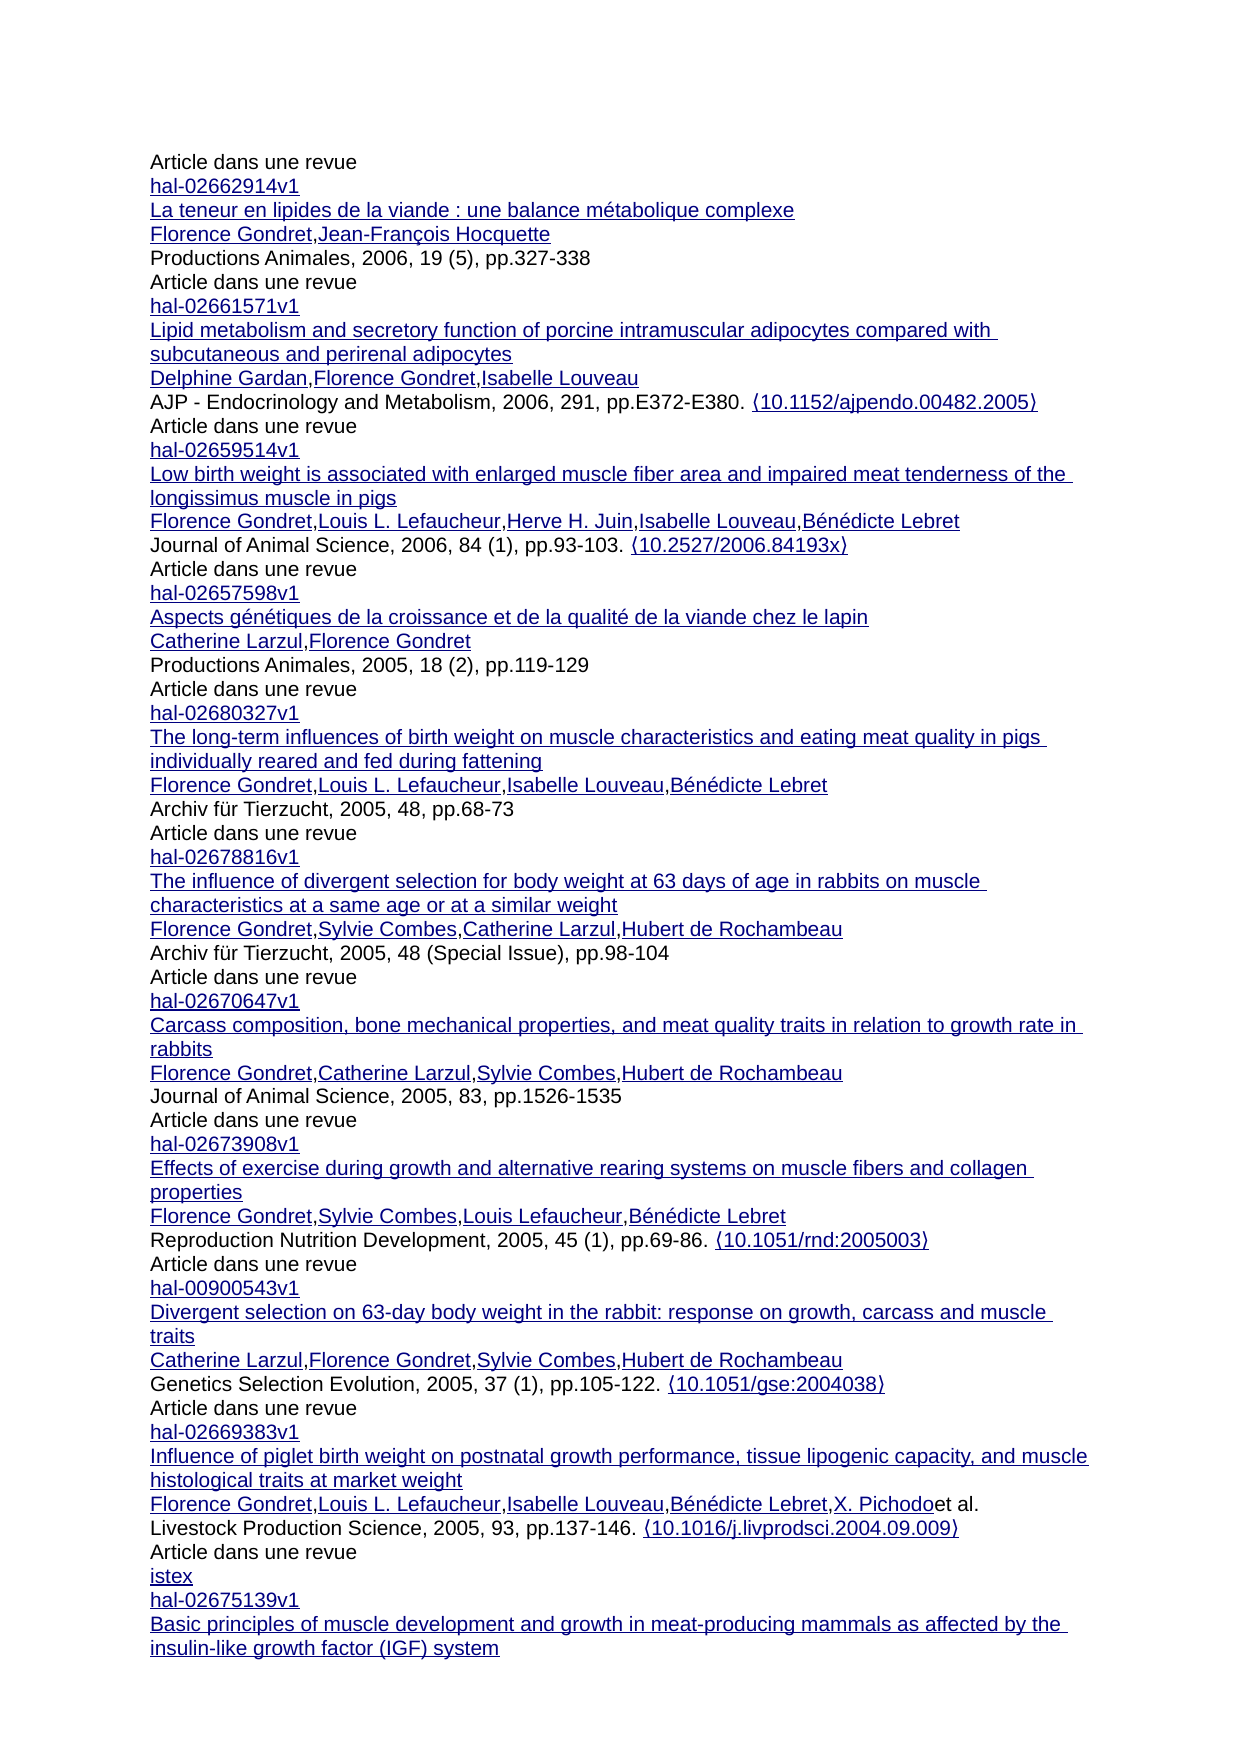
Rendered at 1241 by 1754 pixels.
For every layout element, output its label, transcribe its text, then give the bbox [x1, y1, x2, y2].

table_cell The long-term influences of birth weight on muscle characteristics and eating meat quality in pigs individually reared and fed during fattening Florence Gondret,Louis L. Lefaucheur,Isabelle Louveau,Bénédicte Lebret Archiv für Tierzucht, 2005, 48, pp.68-73 Article dans une revue hal-02678816v1 [150, 725, 1090, 869]
table_cell The influence of divergent selection for body weight at 63 days of age in rabbits on muscle characteristics at a same age or at a similar weight Florence Gondret,Sylvie Combes,Catherine Larzul,Hubert de Rochambeau Archiv für Tierzucht, 2005, 48 (Special Issue), pp.98-104 Article dans une revue hal-02670647v1 [150, 869, 1090, 1012]
table_cell Basic principles of muscle development and growth in meat-producing mammals as affected by the insulin-like growth factor (IGF) system [150, 1611, 1090, 1659]
table_cell Lipid metabolism and secretory function of porcine intramuscular adipocytes compared with subcutaneous and perirenal adipocytes Delphine Gardan,Florence Gondret,Isabelle Louveau AJP - Endocrinology and Metabolism, 2006, 291, pp.E372-E380. ⟨10.1152/ajpendo.00482.2005⟩ Article dans une revue hal-02659514v1 [150, 318, 1090, 461]
table_cell Effects of exercise during growth and alternative rearing systems on muscle fibers and collagen properties Florence Gondret,Sylvie Combes,Louis Lefaucheur,Bénédicte Lebret Reproduction Nutrition Development, 2005, 45 (1), pp.69-86. ⟨10.1051/rnd:2005003⟩ Article dans une revue hal-00900543v1 [150, 1156, 1090, 1300]
table_cell La teneur en lipides de la viande : une balance métabolique complexe Florence Gondret,Jean-François Hocquette Productions Animales, 2006, 19 (5), pp.327-338 Article dans une revue hal-02661571v1 [150, 198, 1090, 318]
table_cell Influence of piglet birth weight on postnatal growth performance, tissue lipogenic capacity, and muscle histological traits at market weight Florence Gondret,Louis L. Lefaucheur,Isabelle Louveau,Bénédicte Lebret,X. Pichodoet al. Livestock Production Science, 2005, 93, pp.137-146. ⟨10.1016/j.livprodsci.2004.09.009⟩ Article dans une revue istex hal-02675139v1 [150, 1444, 1090, 1611]
table_cell Article dans une revue hal-02662914v1 [150, 150, 1090, 198]
table_cell Divergent selection on 63-day body weight in the rabbit: response on growth, carcass and muscle traits Catherine Larzul,Florence Gondret,Sylvie Combes,Hubert de Rochambeau Genetics Selection Evolution, 2005, 37 (1), pp.105-122. ⟨10.1051/gse:2004038⟩ Article dans une revue hal-02669383v1 [150, 1300, 1090, 1444]
table_cell Low birth weight is associated with enlarged muscle fiber area and impaired meat tenderness of the longissimus muscle in pigs Florence Gondret,Louis L. Lefaucheur,Herve H. Juin,Isabelle Louveau,Bénédicte Lebret Journal of Animal Science, 2006, 84 (1), pp.93-103. ⟨10.2527/2006.84193x⟩ Article dans une revue hal-02657598v1 [150, 461, 1090, 605]
table_cell Aspects génétiques de la croissance et de la qualité de la viande chez le lapin Catherine Larzul,Florence Gondret Productions Animales, 2005, 18 (2), pp.119-129 Article dans une revue hal-02680327v1 [150, 605, 1090, 725]
table_cell Carcass composition, bone mechanical properties, and meat quality traits in relation to growth rate in rabbits Florence Gondret,Catherine Larzul,Sylvie Combes,Hubert de Rochambeau Journal of Animal Science, 2005, 83, pp.1526-1535 Article dans une revue hal-02673908v1 [150, 1013, 1090, 1156]
